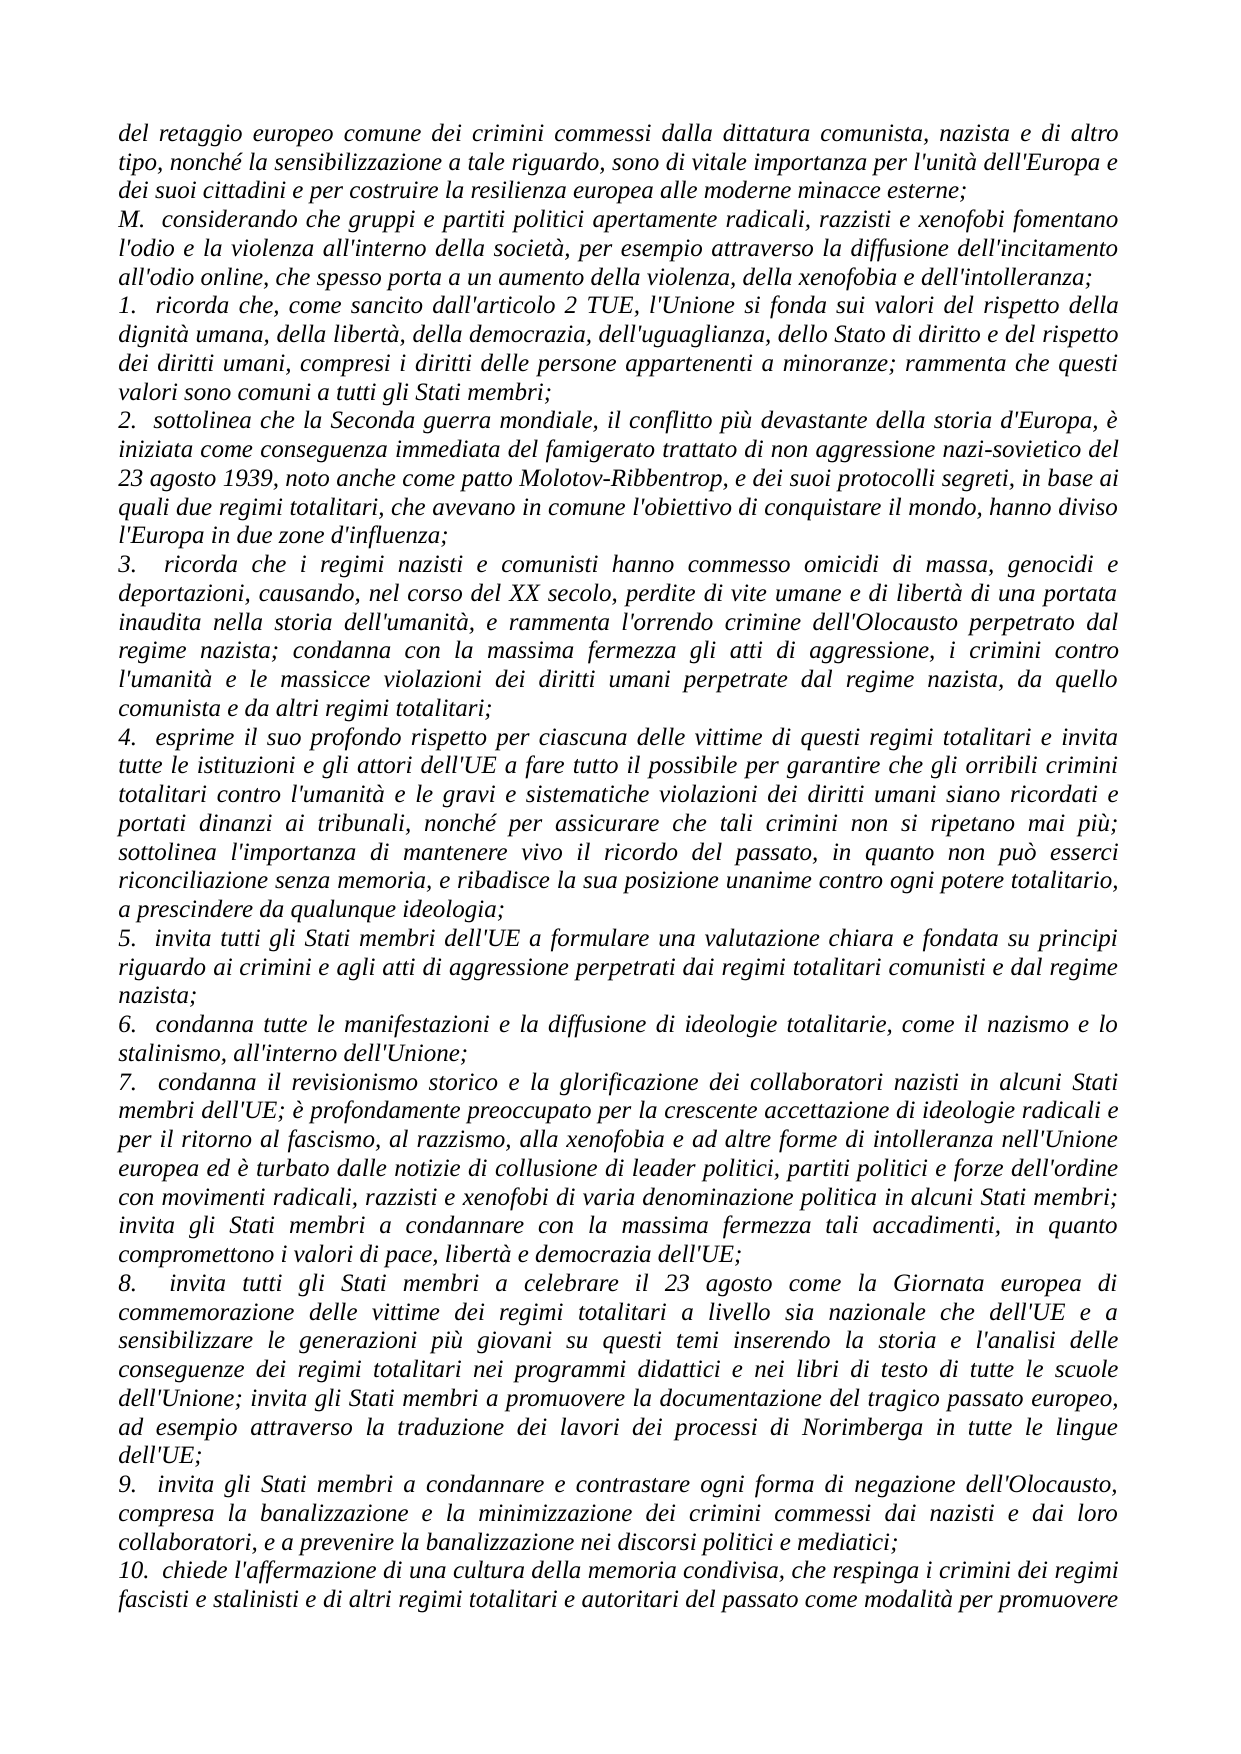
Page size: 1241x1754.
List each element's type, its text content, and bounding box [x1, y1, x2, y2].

text 8. invita tutti gli Stati membri a celebrare il 23 agosto come la Giornata europea di commemorazione delle vittime dei regimi totalitari a livello sia nazionale che dell'UE e a sensibilizzare le generazioni più giovani su questi temi inserendo la storia e l'analisi delle conseguenze dei regimi totalitari nei programmi didattici e nei libri di testo di tutte le scuole dell'Unione; invita gli Stati membri a promuovere la documentazione del tragico passato europeo, ad esempio attraverso la traduzione dei lavori dei processi di Norimberga in tutte le lingue dell'UE; [118, 1268, 1122, 1469]
text 5. invita tutti gli Stati membri dell'UE a formulare una valutazione chiara e fondata su principi riguardo ai crimini e agli atti di aggressione perpetrati dai regimi totalitari comunisti e dal regime nazista; [118, 923, 1122, 1009]
text 3. ricorda che i regimi nazisti e comunisti hanno commesso omicidi di massa, genocidi e deportazioni, causando, nel corso del XX secolo, perdite di vite umane e di libertà di una portata inaudita nella storia dell'umanità, e rammenta l'orrendo crimine dell'Olocausto perpetrato dal regime nazista; condanna con la massima fermezza gli atti di aggressione, i crimini contro l'umanità e le massicce violazioni dei diritti umani perpetrate dal regime nazista, da quello comunista e da altri regimi totalitari; [118, 549, 1122, 722]
text 9. invita gli Stati membri a condannare e contrastare ogni forma di negazione dell'Olocausto, compresa la banalizzazione e la minimizzazione dei crimini commessi dai nazisti e dai loro collaboratori, e a prevenire la banalizzazione nei discorsi politici e mediatici; [118, 1469, 1122, 1556]
text 4. esprime il suo profondo rispetto per ciascuna delle vittime di questi regimi totalitari e invita tutte le istituzioni e gli attori dell'UE a fare tutto il possibile per garantire che gli orribili crimini totalitari contro l'umanità e le gravi e sistematiche violazioni dei diritti umani siano ricordati e portati dinanzi ai tribunali, nonché per assicurare che tali crimini non si ripetano mai più; sottolinea l'importanza di mantenere vivo il ricordo del passato, in quanto non può esserci riconciliazione senza memoria, e ribadisce la sua posizione unanime contro ogni potere totalitario, a prescindere da qualunque ideologia; [118, 722, 1122, 923]
text 10. chiede l'affermazione di una cultura della memoria condivisa, che respinga i crimini dei regimi fascisti e stalinisti e di altri regimi totalitari e autoritari del passato come modalità per promuovere [118, 1556, 1122, 1613]
text 1. ricorda che, come sancito dall'articolo 2 TUE, l'Unione si fonda sui valori del rispetto della dignità umana, della libertà, della democrazia, dell'uguaglianza, dello Stato di diritto e del rispetto dei diritti umani, compresi i diritti delle persone appartenenti a minoranze; rammenta che questi valori sono comuni a tutti gli Stati membri; [118, 291, 1122, 406]
text 7. condanna il revisionismo storico e la glorificazione dei collaboratori nazisti in alcuni Stati membri dell'UE; è profondamente preoccupato per la crescente accettazione di ideologie radicali e per il ritorno al fascismo, al razzismo, alla xenofobia e ad altre forme di intolleranza nell'Unione europea ed è turbato dalle notizie di collusione di leader politici, partiti politici e forze dell'ordine con movimenti radicali, razzisti e xenofobi di varia denominazione politica in alcuni Stati membri; invita gli Stati membri a condannare con la massima fermezza tali accadimenti, in quanto compromettono i valori di pace, libertà e democrazia dell'UE; [118, 1067, 1122, 1268]
text 6. condanna tutte le manifestazioni e la diffusione di ideologie totalitarie, come il nazismo e lo stalinismo, all'interno dell'Unione; [118, 1009, 1122, 1067]
text M. considerando che gruppi e partiti politici apertamente radicali, razzisti e xenofobi fomentano l'odio e la violenza all'interno della società, per esempio attraverso la diffusione dell'incitamento all'odio online, che spesso porta a un aumento della violenza, della xenofobia e dell'intolleranza; [118, 204, 1122, 291]
text del retaggio europeo comune dei crimini commessi dalla dittatura comunista, nazista e di altro tipo, nonché la sensibilizzazione a tale riguardo, sono di vitale importanza per l'unità dell'Europa e dei suoi cittadini e per costruire la resilienza europea alle moderne minacce esterne; [118, 118, 1122, 204]
text 2. sottolinea che la Seconda guerra mondiale, il conflitto più devastante della storia d'Europa, è iniziata come conseguenza immediata del famigerato trattato di non aggressione nazi-sovietico del 23 agosto 1939, noto anche come patto Molotov-Ribbentrop, e dei suoi protocolli segreti, in base ai quali due regimi totalitari, che avevano in comune l'obiettivo di conquistare il mondo, hanno diviso l'Europa in due zone d'influenza; [118, 406, 1122, 549]
